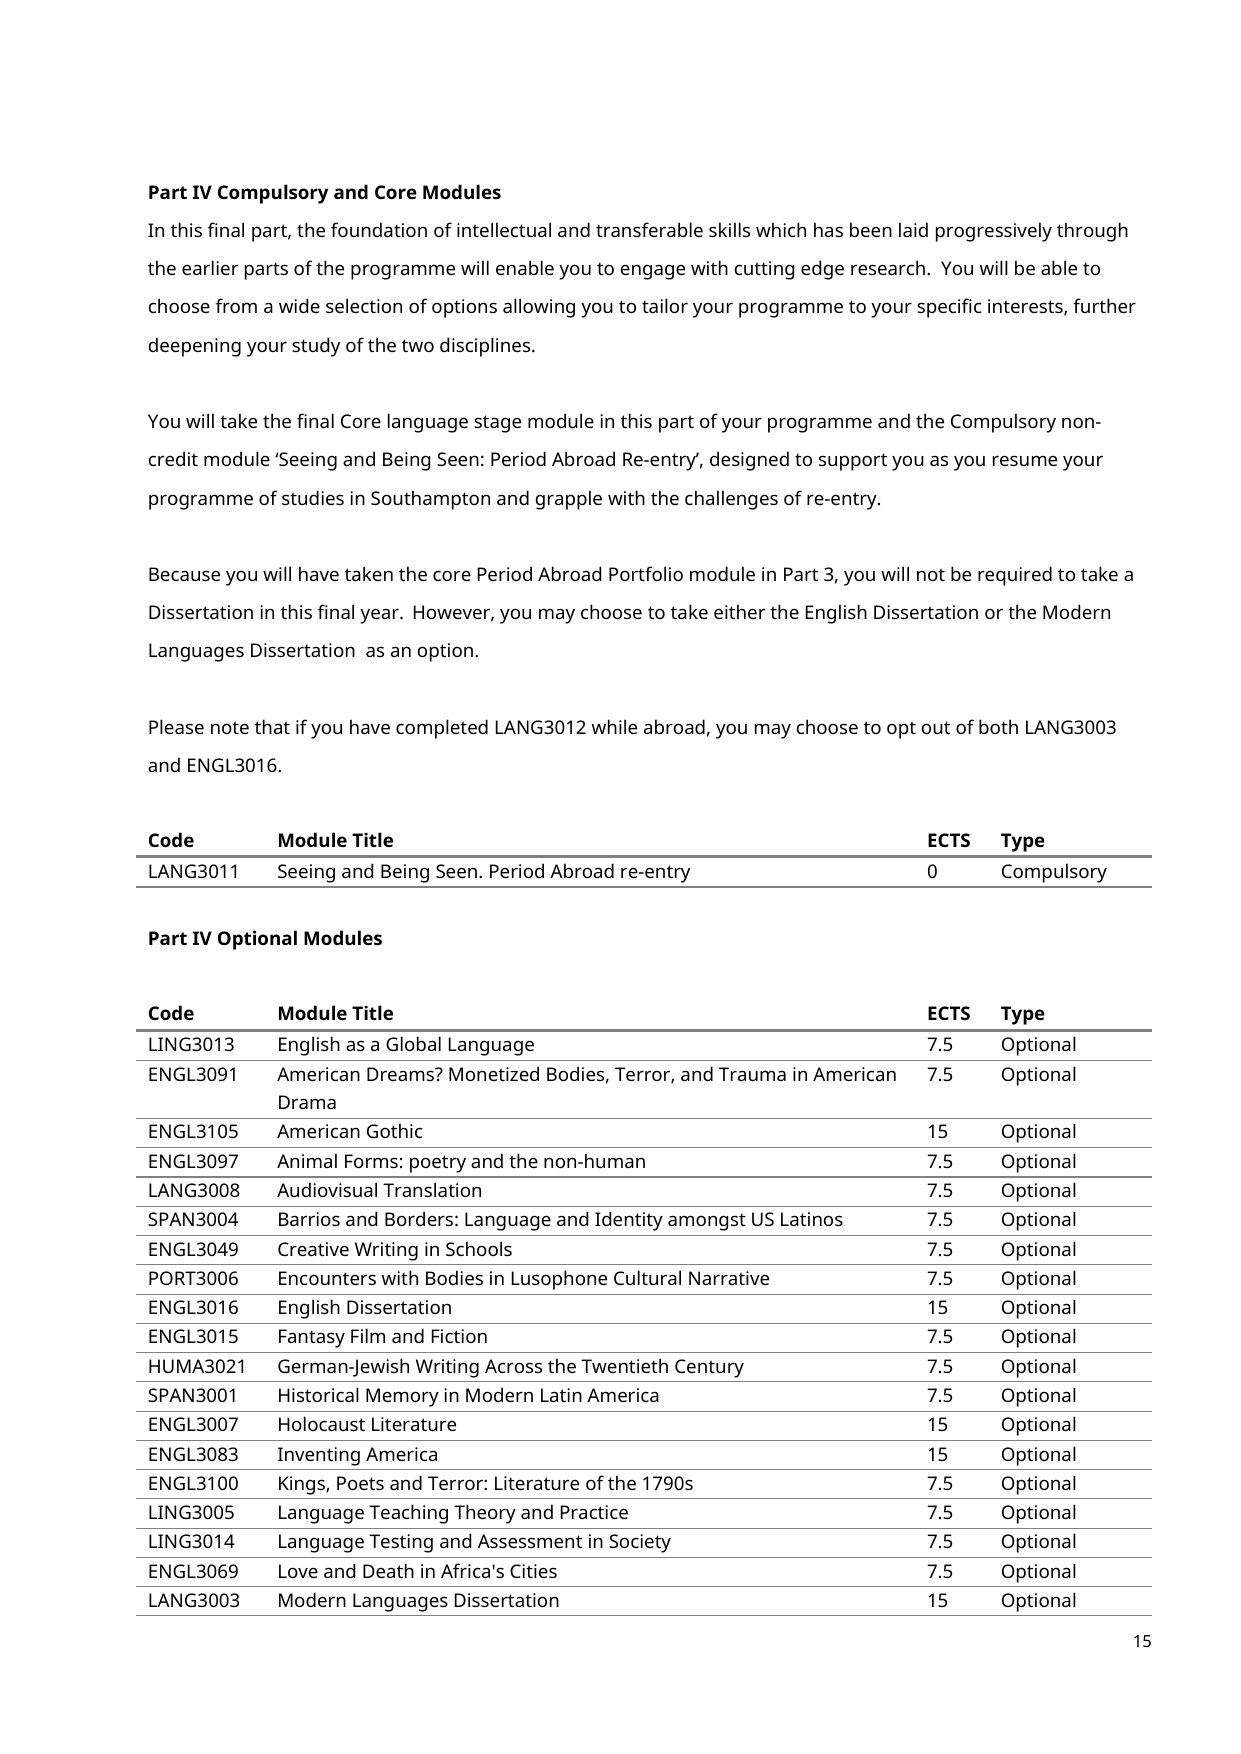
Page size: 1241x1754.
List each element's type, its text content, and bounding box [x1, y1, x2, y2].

table_cell LANG3011 [136, 858, 266, 886]
table_cell 15 [916, 1119, 989, 1147]
table_cell Optional [989, 1558, 1152, 1586]
table_cell Kings, Poets and Terror: Literature of the 1790s [266, 1470, 916, 1498]
table_cell Optional [989, 1470, 1152, 1498]
table_cell German-Jewish Writing Across the Twentieth Century [266, 1353, 916, 1381]
table_cell ENGL3007 [136, 1412, 266, 1440]
table_cell 7.5 [916, 1265, 989, 1293]
table_cell Compulsory [989, 858, 1152, 886]
table_cell Animal Forms: poetry and the non-human [266, 1148, 916, 1176]
table_cell 7.5 [916, 1178, 989, 1206]
table_cell Encounters with Bodies in Lusophone Cultural Narrative [266, 1265, 916, 1293]
table_cell ENGL3015 [136, 1324, 266, 1352]
table_cell Love and Death in Africa's Cities [266, 1558, 916, 1586]
table_cell SPAN3004 [136, 1207, 266, 1235]
table_cell Optional [989, 1207, 1152, 1235]
table_cell Language Testing and Assessment in Society [266, 1529, 916, 1557]
table_cell Optional [989, 1353, 1152, 1381]
table_cell 15 [916, 1412, 989, 1440]
table_cell 15 [916, 1441, 989, 1469]
table_cell ECTS [916, 1000, 989, 1028]
table_cell Optional [989, 1148, 1152, 1176]
table_cell ENGL3049 [136, 1236, 266, 1264]
table_cell 7.5 [916, 1470, 989, 1498]
table_cell 7.5 [916, 1236, 989, 1264]
table_cell Code [136, 1000, 266, 1028]
table_cell 7.5 [916, 1558, 989, 1586]
table_cell Optional [989, 1032, 1152, 1060]
table_cell Inventing America [266, 1441, 916, 1469]
table_cell American Dreams? Monetized Bodies, Terror, and Trauma in American Drama [266, 1061, 916, 1118]
table_cell Code [136, 827, 266, 855]
table_cell 7.5 [916, 1207, 989, 1235]
table_cell Optional [989, 1587, 1152, 1615]
table_cell ENGL3097 [136, 1148, 266, 1176]
table_cell Optional [989, 1178, 1152, 1206]
table_cell 7.5 [916, 1324, 989, 1352]
table_cell Optional [989, 1499, 1152, 1528]
table_cell Modern Languages Dissertation [266, 1587, 916, 1615]
table_cell ENGL3100 [136, 1470, 266, 1498]
table_cell Fantasy Film and Fiction [266, 1324, 916, 1352]
table_cell LING3005 [136, 1499, 266, 1528]
table_cell ENGL3083 [136, 1441, 266, 1469]
table_cell Optional [989, 1324, 1152, 1352]
table_cell Optional [989, 1119, 1152, 1147]
table_cell ENGL3091 [136, 1061, 266, 1118]
table_cell Audiovisual Translation [266, 1178, 916, 1206]
table_cell ENGL3069 [136, 1558, 266, 1586]
table_cell Type [989, 1000, 1152, 1028]
table_cell 15 [916, 1295, 989, 1323]
table_cell Seeing and Being Seen. Period Abroad re-entry [266, 858, 916, 886]
table_cell 7.5 [916, 1382, 989, 1411]
table_cell Optional [989, 1265, 1152, 1293]
table_cell Language Teaching Theory and Practice [266, 1499, 916, 1528]
table_cell Type [989, 827, 1152, 855]
table_cell ENGL3105 [136, 1119, 266, 1147]
table_cell Optional [989, 1441, 1152, 1469]
table_cell LANG3008 [136, 1178, 266, 1206]
table_cell Part IV Optional Modules [136, 888, 1152, 1000]
table_cell 7.5 [916, 1499, 989, 1528]
table_cell 0 [916, 858, 989, 886]
table_cell Barrios and Borders: Language and Identity amongst US Latinos [266, 1207, 916, 1235]
table_cell English Dissertation [266, 1295, 916, 1323]
table_cell 7.5 [916, 1032, 989, 1060]
table_cell 7.5 [916, 1061, 989, 1118]
table_cell Optional [989, 1295, 1152, 1323]
table_cell Module Title [266, 827, 916, 855]
table_cell Holocaust Literature [266, 1412, 916, 1440]
table_cell Optional [989, 1529, 1152, 1557]
table_cell Optional [989, 1412, 1152, 1440]
table_cell SPAN3001 [136, 1382, 266, 1411]
table_cell 15 [916, 1587, 989, 1615]
table_cell Historical Memory in Modern Latin America [266, 1382, 916, 1411]
table_cell American Gothic [266, 1119, 916, 1147]
table_cell 7.5 [916, 1148, 989, 1176]
table_cell [136, 99, 1152, 141]
table_cell ECTS [916, 827, 989, 855]
table_cell 7.5 [916, 1529, 989, 1557]
table_cell Part IV Compulsory and Core Modules In this final part, the foundation of intellectual and transferable skills which has been laid progressively through the earlier parts of the programme will enable you to engage with cutting edge research. You will be able to choose from a wide selection of options allowing you to tailor your programme to your specific interests, further deepening your study of the two disciplines. You will take the final Core language stage module in this part of your programme and the Compulsory non-credit module ‘Seeing and Being Seen: Period Abroad Re-entry’, designed to support you as you resume your programme of studies in Southampton and grapple with the challenges of re-entry. Because you will have taken the core Period Abroad Portfolio module in Part 3, you will not be required to take a Dissertation in this final year. However, you may choose to take either the English Dissertation or the Modern Languages Dissertation as an option. Please note that if you have completed LANG3012 while abroad, you may choose to opt out of both LANG3003 and ENGL3016. [136, 141, 1152, 827]
table_cell English as a Global Language [266, 1032, 916, 1060]
table_cell LING3014 [136, 1529, 266, 1557]
table_cell Creative Writing in Schools [266, 1236, 916, 1264]
table_cell LING3013 [136, 1032, 266, 1060]
table_cell Optional [989, 1382, 1152, 1411]
table_cell PORT3006 [136, 1265, 266, 1293]
table_cell HUMA3021 [136, 1353, 266, 1381]
table_cell Optional [989, 1061, 1152, 1118]
table_cell Optional [989, 1236, 1152, 1264]
table_cell ENGL3016 [136, 1295, 266, 1323]
table_cell 7.5 [916, 1353, 989, 1381]
table_cell LANG3003 [136, 1587, 266, 1615]
table_cell Module Title [266, 1000, 916, 1028]
